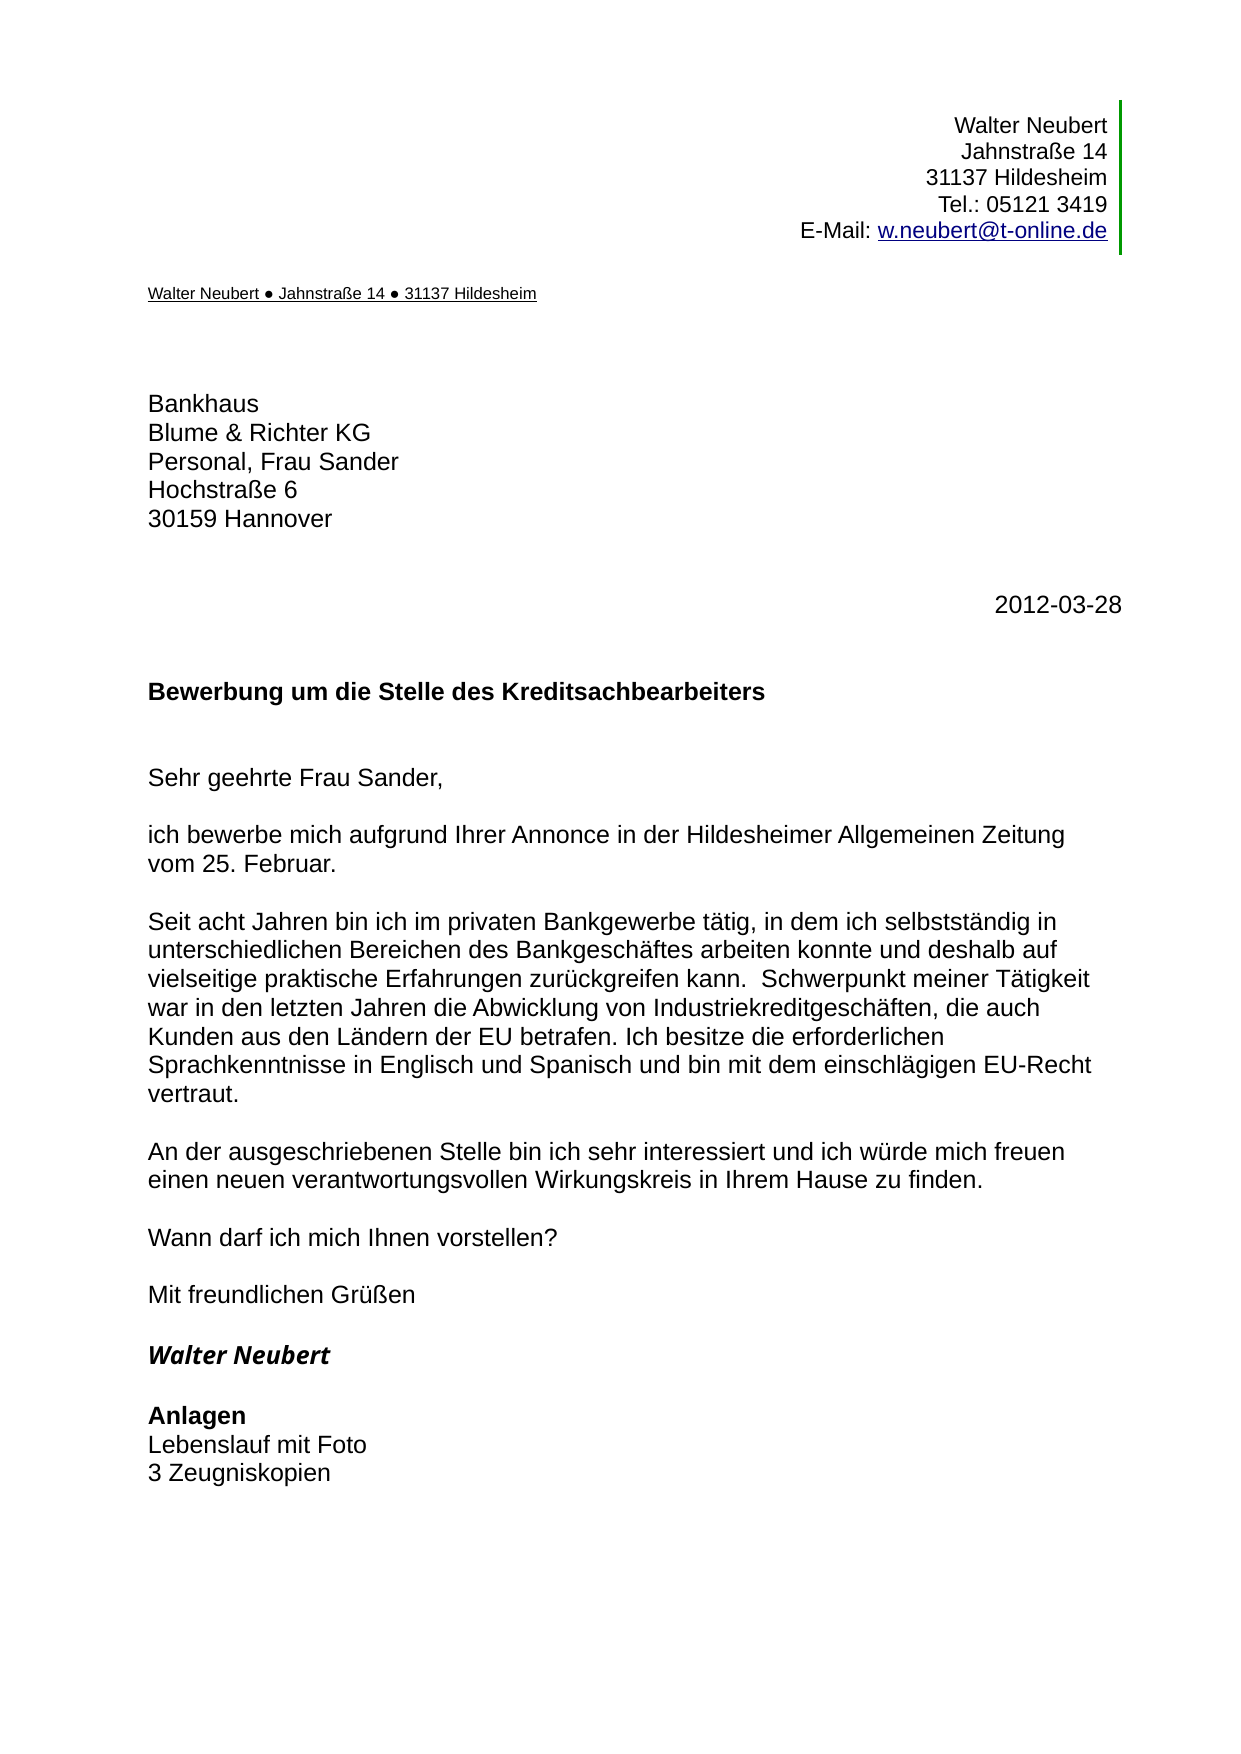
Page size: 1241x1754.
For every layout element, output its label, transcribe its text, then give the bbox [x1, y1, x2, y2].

text Bankhaus [148, 389, 1122, 418]
text Wann darf ich mich Ihnen vorstellen? [148, 1223, 1122, 1252]
text vom 25. Februar. [148, 849, 1122, 878]
text Anlagen [148, 1401, 1122, 1429]
text Mit freundlichen Grüßen [148, 1281, 1122, 1309]
text Seit acht Jahren bin ich im privaten Bankgewerbe tätig, in dem ich selbstständig in unterschiedlichen Bereichen des Bankgeschäftes arbeiten konnte und deshalb auf vielseitige praktische Erfahrungen zurückgreifen kann. Schwerpunkt meiner Tätigkeit war in den letzten Jahren die Abwicklung von Industriekreditgeschäften, die auch Kunden aus den Ländern der EU betrafen. Ich besitze die erforderlichen Sprachkenntnisse in Englisch und Spanisch und bin mit dem einschlägigen EU-Recht vertraut. [148, 907, 1122, 1108]
text Hochstraße 6 [148, 476, 1122, 504]
text 30159 Hannover [148, 504, 1122, 533]
text Sehr geehrte Frau Sander, [148, 763, 1122, 792]
text Walter Neubert ● Jahnstraße 14 ● 31137 Hildesheim [148, 284, 1122, 303]
text Blume & Richter KG [148, 418, 1122, 447]
text An der ausgeschriebenen Stelle bin ich sehr interessiert und ich würde mich freuen einen neuen verantwortungsvollen Wirkungskreis in Ihrem Hause zu finden. [148, 1137, 1122, 1194]
text Walter Neubert [148, 1338, 1122, 1372]
text 2012-03-28 [148, 591, 1122, 619]
text E-Mail: w.neubert@t-online.de [148, 217, 1119, 255]
text Walter Neubert [148, 100, 1119, 138]
text Jahnstraße 14 [148, 138, 1119, 164]
text Tel.: 05121 3419 [148, 191, 1119, 217]
text Bewerbung um die Stelle des Kreditsachbearbeiters [148, 677, 1122, 706]
text Lebenslauf mit Foto [148, 1429, 1122, 1458]
text 3 Zeugniskopien [148, 1458, 1122, 1487]
text ich bewerbe mich aufgrund Ihrer Annonce in der Hildesheimer Allgemeinen Zeitung [148, 821, 1122, 849]
text 31137 Hildesheim [148, 164, 1119, 191]
text Personal, Frau Sander [148, 447, 1122, 476]
